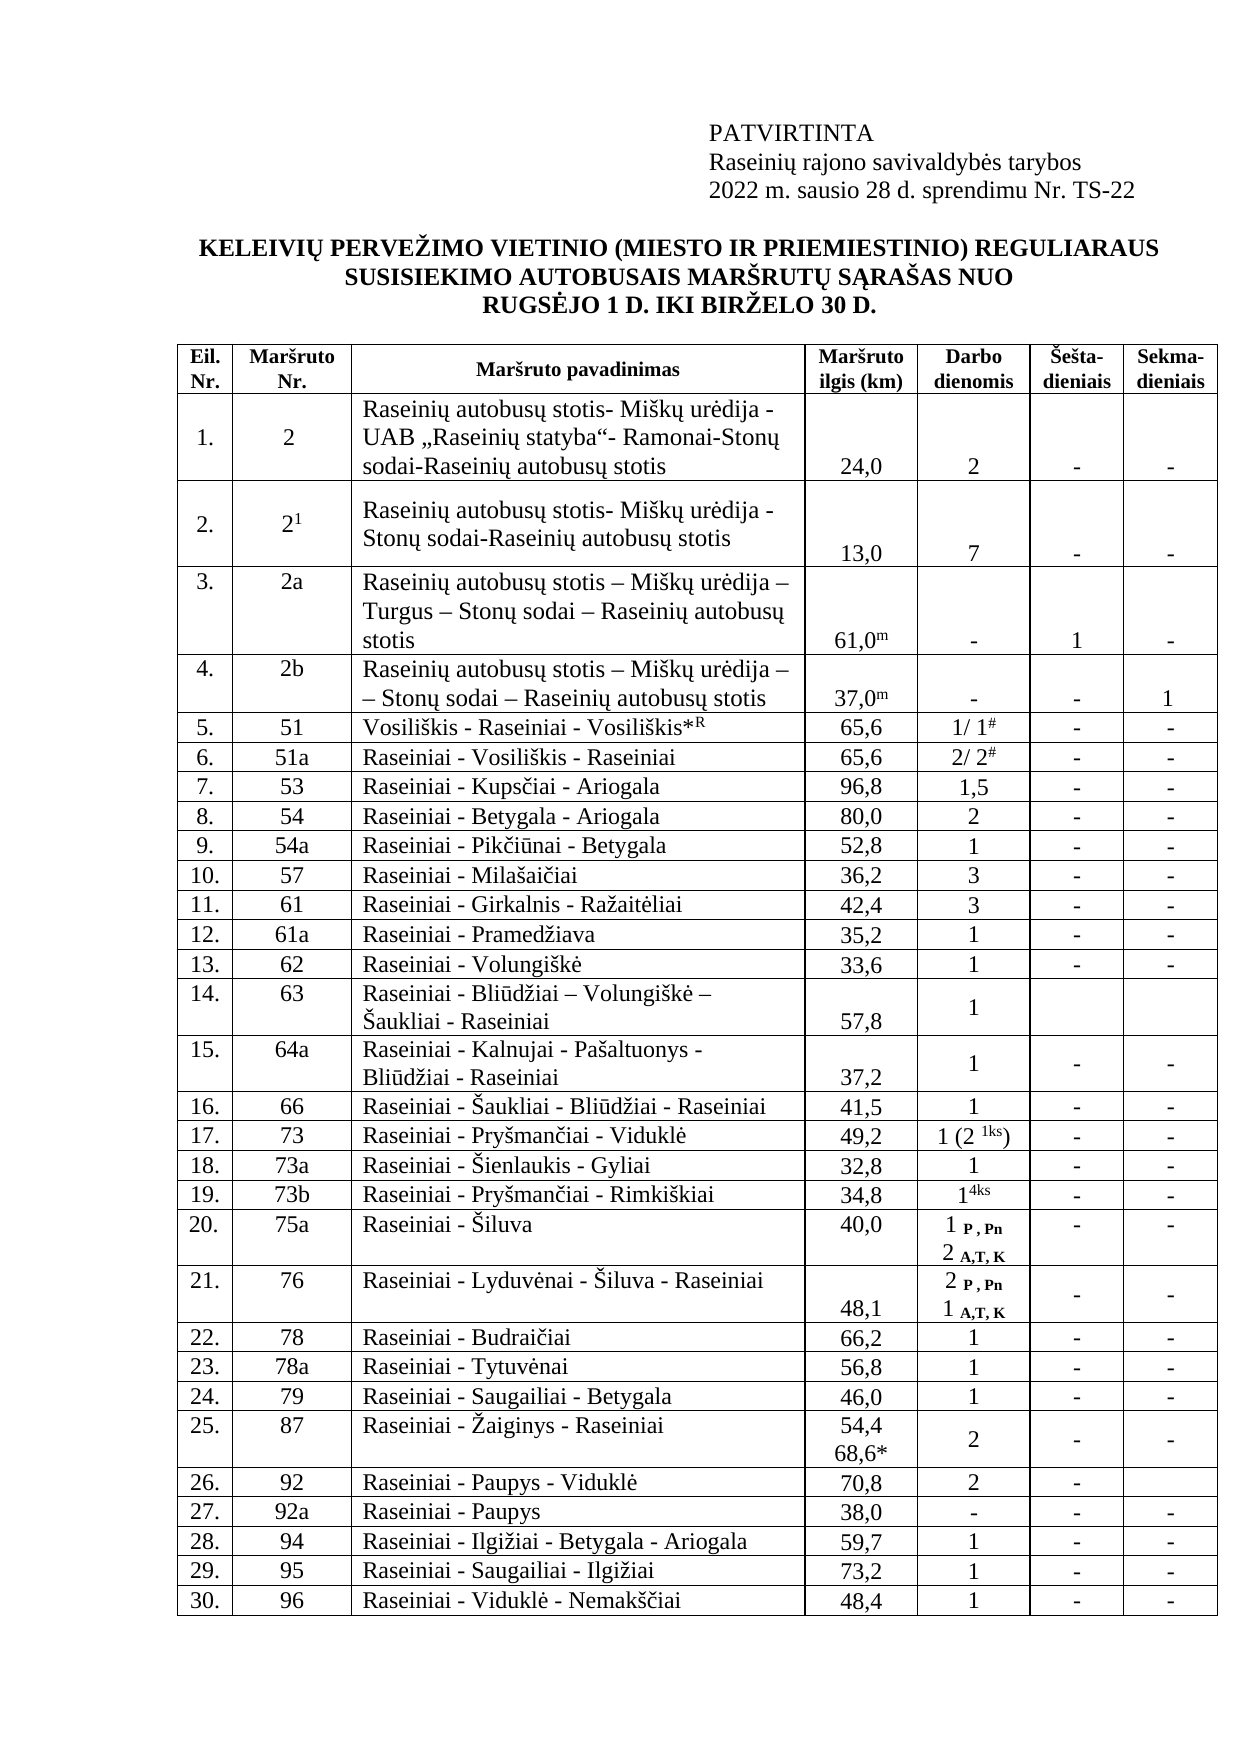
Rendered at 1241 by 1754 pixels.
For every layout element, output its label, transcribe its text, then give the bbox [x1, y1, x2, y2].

table_cell - [1031, 950, 1123, 978]
table_header Sekma- dieniais [1124, 345, 1217, 393]
table_cell 24. [178, 1382, 232, 1410]
table_cell - [1124, 861, 1217, 889]
table_cell - [1031, 481, 1123, 566]
table_cell 14ks [918, 1181, 1029, 1209]
table_cell - [1031, 743, 1123, 771]
table_header Eil. Nr. [178, 345, 232, 393]
table_cell 35,2 [806, 920, 917, 949]
table_cell 92 [233, 1468, 351, 1496]
text 2022 m. sausio 28 d. sprendimu Nr. TS-22 [709, 176, 1181, 204]
table_cell 1 [918, 979, 1029, 1034]
table_cell Raseiniai - Budraičiai [352, 1323, 804, 1351]
table_cell - [1124, 920, 1217, 949]
table_cell 4. [178, 655, 232, 712]
table_cell 33,6 [806, 950, 917, 978]
table_cell 23. [178, 1352, 232, 1381]
table_cell 65,6 [806, 743, 917, 771]
table_cell - [1124, 831, 1217, 860]
table_cell 94 [233, 1527, 351, 1555]
table_cell 42,4 [806, 891, 917, 919]
table_cell 20. [178, 1210, 232, 1265]
table_cell 37,0m [806, 655, 917, 712]
table_header Maršruto pavadinimas [352, 345, 804, 393]
table_cell 21. [178, 1266, 232, 1322]
table_cell 73 [233, 1121, 351, 1150]
table_cell 53 [233, 772, 351, 801]
table_cell Raseiniai - Vosiliškis - Raseiniai [352, 743, 804, 771]
table_cell 29. [178, 1556, 232, 1585]
table_cell 49,2 [806, 1121, 917, 1150]
table_cell - [1124, 1497, 1217, 1526]
table_cell 8. [178, 802, 232, 830]
table_cell 54a [233, 831, 351, 860]
table_cell 75a [233, 1210, 351, 1265]
table_cell Raseiniai - Tytuvėnai [352, 1352, 804, 1381]
table_cell - [1031, 1181, 1123, 1209]
table_cell 61 [233, 891, 351, 919]
table_cell 1 [918, 920, 1029, 949]
table_cell Raseinių autobusų stotis – Miškų urėdija –Turgus – Stonų sodai – Raseinių autobusų stotis [352, 567, 804, 653]
table_cell 38,0 [806, 1497, 917, 1526]
table_cell 1 [918, 1323, 1029, 1351]
table_cell 7 [918, 481, 1029, 566]
table_cell Raseiniai - Volungiškė [352, 950, 804, 978]
table_cell 28. [178, 1527, 232, 1555]
table_cell Raseiniai - Pryšmančiai - Rimkiškiai [352, 1181, 804, 1209]
table_cell 22. [178, 1323, 232, 1351]
table_cell 2. [178, 481, 232, 566]
table_cell 64a [233, 1036, 351, 1091]
table_cell 1. [178, 394, 232, 480]
table_cell 9. [178, 831, 232, 860]
table_cell 24,0 [806, 394, 917, 480]
table_cell - [1031, 1151, 1123, 1179]
table_cell 36,2 [806, 861, 917, 889]
table_cell 1 [918, 1382, 1029, 1410]
table_cell 1 [918, 1352, 1029, 1381]
table_cell 18. [178, 1151, 232, 1179]
text rugsėjo 1 d. iki BiRŽELO 30 d. [177, 291, 1181, 319]
table_cell Raseiniai - Betygala - Ariogala [352, 802, 804, 830]
table_cell 51 [233, 713, 351, 742]
table_cell - [1031, 1210, 1123, 1265]
table_cell 1/ 1# [918, 713, 1029, 742]
table_cell - [918, 1497, 1029, 1526]
table_cell - [1031, 1266, 1123, 1322]
table_cell 2b [233, 655, 351, 712]
table_cell Raseiniai - Kalnujai - Pašaltuonys - Bliūdžiai - Raseiniai [352, 1036, 804, 1091]
table_cell - [1031, 920, 1123, 949]
table_cell - [1031, 655, 1123, 712]
table_cell Raseiniai - Pryšmančiai - Viduklė [352, 1121, 804, 1150]
table_cell 11. [178, 891, 232, 919]
table_cell 95 [233, 1556, 351, 1585]
table_cell Raseinių autobusų stotis – Miškų urėdija – – Stonų sodai – Raseinių autobusų stotis [352, 655, 804, 712]
table_cell Raseiniai - Žaiginys - Raseiniai [352, 1411, 804, 1467]
table_cell - [918, 655, 1029, 712]
table_cell 1 P , Pn 2 A,T, K [918, 1210, 1029, 1265]
table_cell 2/ 2# [918, 743, 1029, 771]
table_cell - [1031, 1586, 1123, 1614]
table_cell 1 [918, 950, 1029, 978]
table_cell 6. [178, 743, 232, 771]
table_cell 73a [233, 1151, 351, 1179]
table_cell - [1124, 1556, 1217, 1585]
table_cell 51a [233, 743, 351, 771]
table_cell - [1124, 1092, 1217, 1120]
table_cell 30. [178, 1586, 232, 1614]
table_cell 2 [233, 394, 351, 480]
table_cell - [1124, 1210, 1217, 1265]
table_cell 48,1 [806, 1266, 917, 1322]
table_cell Raseiniai - Kupsčiai - Ariogala [352, 772, 804, 801]
table_cell 92a [233, 1497, 351, 1526]
table_header Šešta- dieniais [1031, 345, 1123, 393]
text PATVIRTINTA [709, 118, 1181, 147]
table_cell 54,4 68,6* [806, 1411, 917, 1467]
table_cell Raseinių autobusų stotis- Miškų urėdija - UAB „Raseinių statyba“- Ramonai-Stonų sodai-Raseinių autobusų stotis [352, 394, 804, 480]
table_cell - [1124, 1352, 1217, 1381]
table_cell - [1031, 802, 1123, 830]
table_cell Raseiniai - Ilgižiai - Betygala - Ariogala [352, 1527, 804, 1555]
table_cell - [1031, 891, 1123, 919]
table_cell 87 [233, 1411, 351, 1467]
table_cell 13,0 [806, 481, 917, 566]
table_cell 3. [178, 567, 232, 653]
table_cell - [1124, 481, 1217, 566]
table_cell 15. [178, 1036, 232, 1091]
table_cell 1 [918, 1586, 1029, 1614]
table_cell - [1031, 1323, 1123, 1351]
table_cell 21 [233, 481, 351, 566]
table_cell 61,0m [806, 567, 917, 653]
table_cell 70,8 [806, 1468, 917, 1496]
table_cell 16. [178, 1092, 232, 1120]
table_cell - [1124, 1411, 1217, 1467]
table_cell Raseiniai - Saugailiai - Betygala [352, 1382, 804, 1410]
table_cell - [1031, 772, 1123, 801]
table_cell Vosiliškis - Raseiniai - Vosiliškis*R [352, 713, 804, 742]
table_cell 1 [918, 1556, 1029, 1585]
table_cell 32,8 [806, 1151, 917, 1179]
table_cell Raseiniai - Pramedžiava [352, 920, 804, 949]
table_cell 73b [233, 1181, 351, 1209]
table_cell - [1124, 1181, 1217, 1209]
table_cell 1,5 [918, 772, 1029, 801]
table_cell - [1124, 1382, 1217, 1410]
table_cell 63 [233, 979, 351, 1034]
table_cell 1 [918, 1151, 1029, 1179]
table_cell [1031, 979, 1123, 1034]
table_cell - [1124, 891, 1217, 919]
table_cell 5. [178, 713, 232, 742]
table_cell 78a [233, 1352, 351, 1381]
table_cell 73,2 [806, 1556, 917, 1585]
table_cell - [1124, 802, 1217, 830]
table_cell - [1031, 1036, 1123, 1091]
table_cell 13. [178, 950, 232, 978]
table_cell 37,2 [806, 1036, 917, 1091]
table_cell 1 [918, 1527, 1029, 1555]
table_header Darbo dienomis [918, 345, 1029, 393]
table_cell Raseiniai - Paupys [352, 1497, 804, 1526]
table_cell 66,2 [806, 1323, 917, 1351]
table_cell 61a [233, 920, 351, 949]
table_header Maršruto Nr. [233, 345, 351, 393]
table_cell - [1031, 1411, 1123, 1467]
table_cell 3 [918, 861, 1029, 889]
table_header Maršruto ilgis (km) [806, 345, 917, 393]
table_cell 26. [178, 1468, 232, 1496]
table_cell 76 [233, 1266, 351, 1322]
table_cell [1124, 979, 1217, 1034]
table_cell - [1031, 713, 1123, 742]
table_cell Raseiniai - Girkalnis - Ražaitėliai [352, 891, 804, 919]
table_cell - [1031, 394, 1123, 480]
table_cell Raseiniai - Milašaičiai [352, 861, 804, 889]
table_cell Raseinių autobusų stotis- Miškų urėdija -Stonų sodai-Raseinių autobusų stotis [352, 481, 804, 566]
table_cell 48,4 [806, 1586, 917, 1614]
table_cell 1 [1031, 567, 1123, 653]
table_cell 25. [178, 1411, 232, 1467]
table_cell - [1031, 1092, 1123, 1120]
table_cell - [1124, 743, 1217, 771]
table_cell - [1031, 1468, 1123, 1496]
table_cell 62 [233, 950, 351, 978]
table_cell 27. [178, 1497, 232, 1526]
table_cell - [1031, 1121, 1123, 1150]
table_cell 2 [918, 802, 1029, 830]
table_cell 57,8 [806, 979, 917, 1034]
table_cell - [1124, 950, 1217, 978]
table_cell 96,8 [806, 772, 917, 801]
table_cell - [1124, 1266, 1217, 1322]
table_cell - [1031, 1497, 1123, 1526]
table_cell 56,8 [806, 1352, 917, 1381]
table_cell Raseiniai - Pikčiūnai - Betygala [352, 831, 804, 860]
table_cell 80,0 [806, 802, 917, 830]
table_cell 14. [178, 979, 232, 1034]
table_cell - [1124, 1121, 1217, 1150]
table_cell Raseiniai - Šienlaukis - Gyliai [352, 1151, 804, 1179]
table_cell 2 [918, 394, 1029, 480]
table_cell - [1124, 1151, 1217, 1179]
table_cell Raseiniai - Lyduvėnai - Šiluva - Raseiniai [352, 1266, 804, 1322]
table_cell 7. [178, 772, 232, 801]
table_cell 78 [233, 1323, 351, 1351]
table_cell 2 [918, 1468, 1029, 1496]
table_cell 17. [178, 1121, 232, 1150]
table_cell 1 [918, 1092, 1029, 1120]
table_cell - [1031, 1352, 1123, 1381]
table_cell - [1124, 1323, 1217, 1351]
table_cell Raseiniai - Saugailiai - Ilgižiai [352, 1556, 804, 1585]
table_cell 41,5 [806, 1092, 917, 1120]
table_cell 2 P , Pn 1 A,T, K [918, 1266, 1029, 1322]
table_cell 79 [233, 1382, 351, 1410]
table_cell 2 [918, 1411, 1029, 1467]
table_cell - [1124, 567, 1217, 653]
table_cell 66 [233, 1092, 351, 1120]
table_cell 52,8 [806, 831, 917, 860]
text Raseinių rajono savivaldybės tarybos [709, 147, 1181, 176]
table_cell - [918, 567, 1029, 653]
table_cell 1 (2 1ks) [918, 1121, 1029, 1150]
table_cell - [1124, 1036, 1217, 1091]
table_cell - [1124, 394, 1217, 480]
table_cell Raseiniai - Paupys - Viduklė [352, 1468, 804, 1496]
table_cell 10. [178, 861, 232, 889]
table_cell Raseiniai - Šiluva [352, 1210, 804, 1265]
table_cell - [1124, 713, 1217, 742]
table_cell 3 [918, 891, 1029, 919]
table_cell 1 [918, 1036, 1029, 1091]
table_cell 1 [1124, 655, 1217, 712]
table_cell - [1031, 861, 1123, 889]
table_cell 46,0 [806, 1382, 917, 1410]
table_cell 19. [178, 1181, 232, 1209]
table_cell - [1124, 772, 1217, 801]
table_cell - [1031, 1556, 1123, 1585]
table_cell - [1031, 1527, 1123, 1555]
table_cell - [1031, 831, 1123, 860]
table_cell 40,0 [806, 1210, 917, 1265]
table_cell - [1031, 1382, 1123, 1410]
table_cell 2a [233, 567, 351, 653]
table_cell 1 [918, 831, 1029, 860]
text KELEIVIŲ PERVEŽIMO VIETINIO (MIESTO IR PRIEMIESTINIO) REGULIARAUS SUSISIEKIMO AUTOBUSAIS MARŠRUTŲ SĄRAŠAS nuo [177, 233, 1181, 291]
table_cell 59,7 [806, 1527, 917, 1555]
table_cell 54 [233, 802, 351, 830]
table_cell 57 [233, 861, 351, 889]
table_cell 34,8 [806, 1181, 917, 1209]
table_cell [1124, 1468, 1217, 1496]
table_cell Raseiniai - Šaukliai - Bliūdžiai - Raseiniai [352, 1092, 804, 1120]
table_cell 12. [178, 920, 232, 949]
table_cell - [1124, 1527, 1217, 1555]
table_cell Raseiniai - Bliūdžiai – Volungiškė – Šaukliai - Raseiniai [352, 979, 804, 1034]
table_cell - [1124, 1586, 1217, 1614]
table_cell 65,6 [806, 713, 917, 742]
table_cell Raseiniai - Viduklė - Nemakščiai [352, 1586, 804, 1614]
table_cell 96 [233, 1586, 351, 1614]
